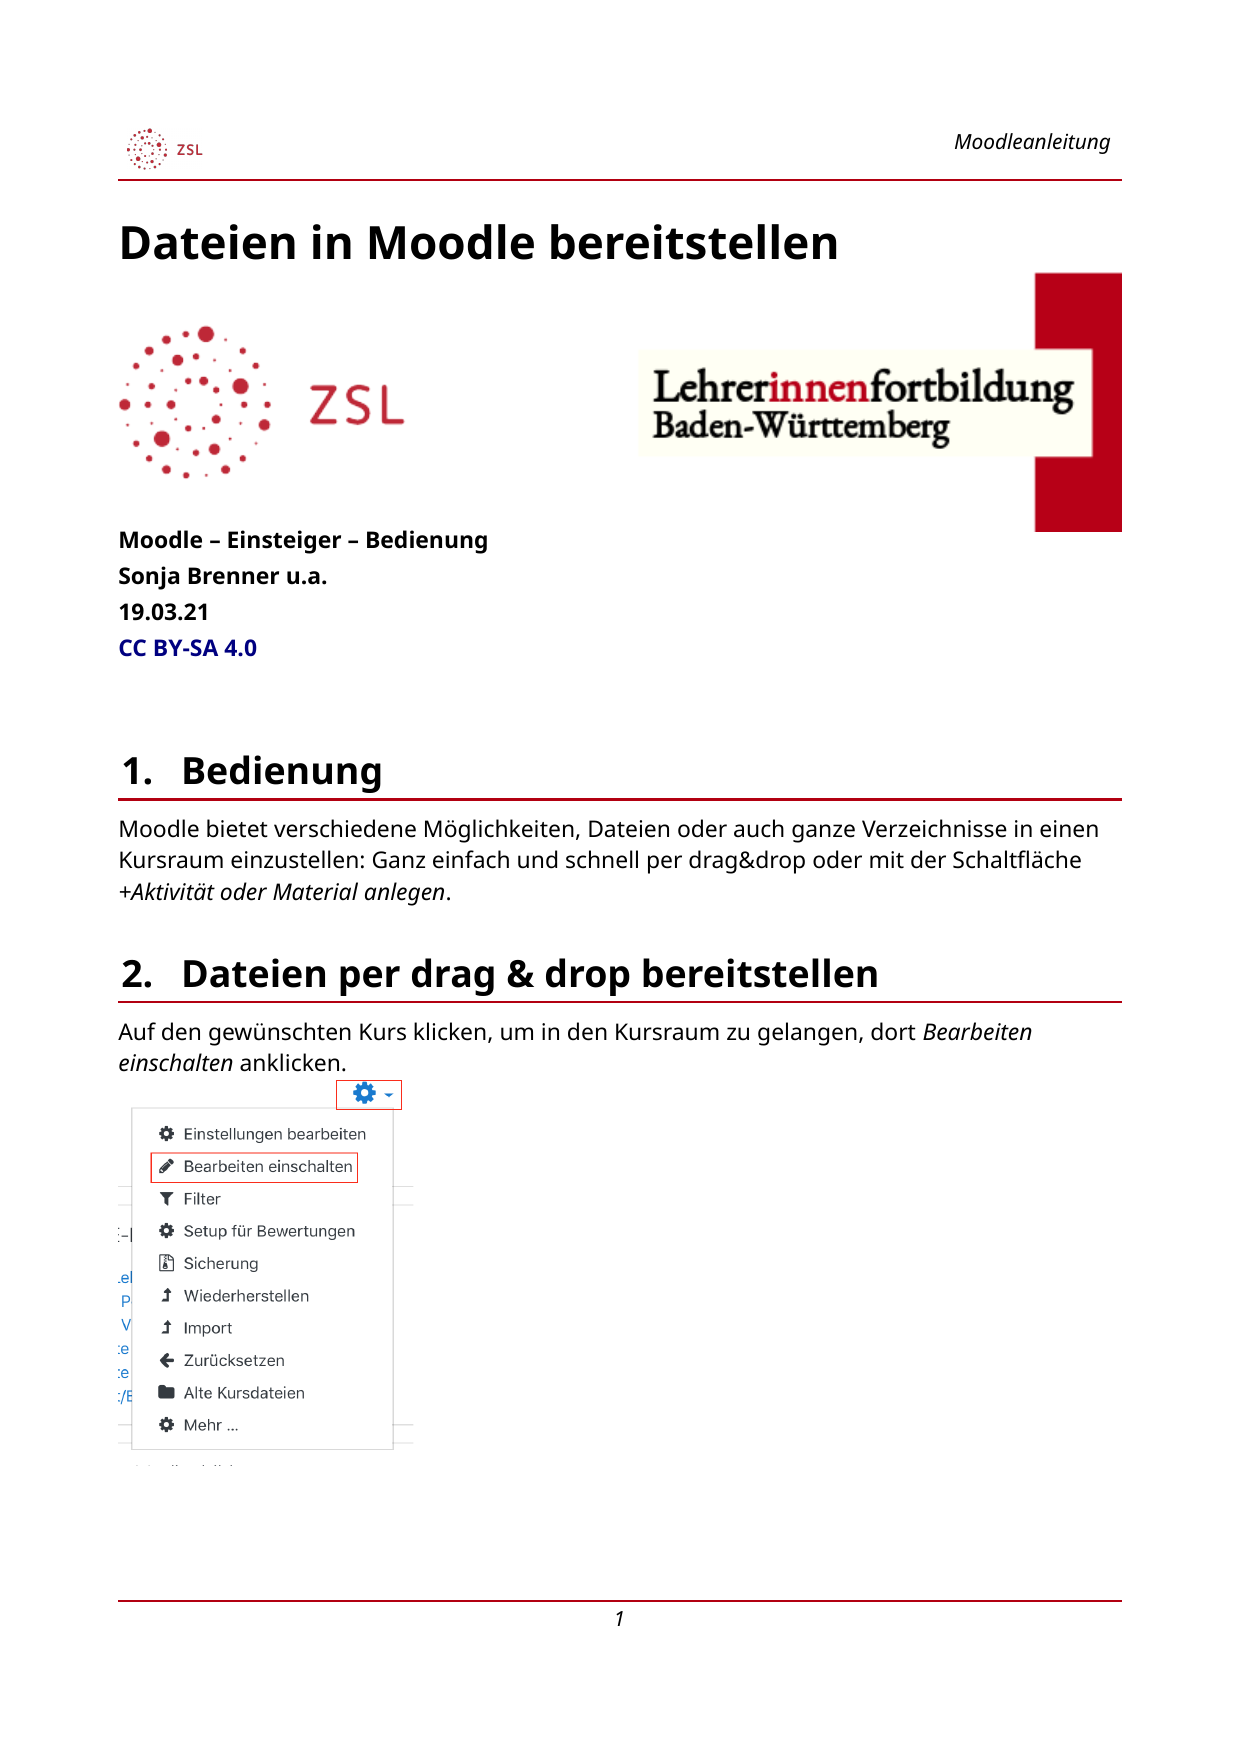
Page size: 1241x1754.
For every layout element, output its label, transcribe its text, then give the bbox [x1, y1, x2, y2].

subtitle Bedienung [118, 742, 1122, 798]
picture [127, 128, 203, 170]
subtitle Dateien per drag & drop bereitstellen [118, 944, 1122, 1001]
text Moodle bietet verschiedene Möglichkeiten, Dateien oder auch ganze Verzeichnisse in einen Kursraum einzustellen: Ganz einfach und schnell per drag&drop oder mit der Schaltfläche +Aktivität oder Material anlegen. [118, 813, 1122, 907]
title Dateien in Moodle bereitstellen [118, 210, 1122, 273]
table_header Moodle – Einsteiger – Bedienung Sonja Brenner u.a. 19.03.21 CC BY-SA 4.0 [118, 273, 1122, 663]
picture [118, 1078, 414, 1466]
text Auf den gewünschten Kurs klicken, um in den Kursraum zu gelangen, dort Bearbeiten einschalten anklicken. [118, 1016, 1122, 1078]
